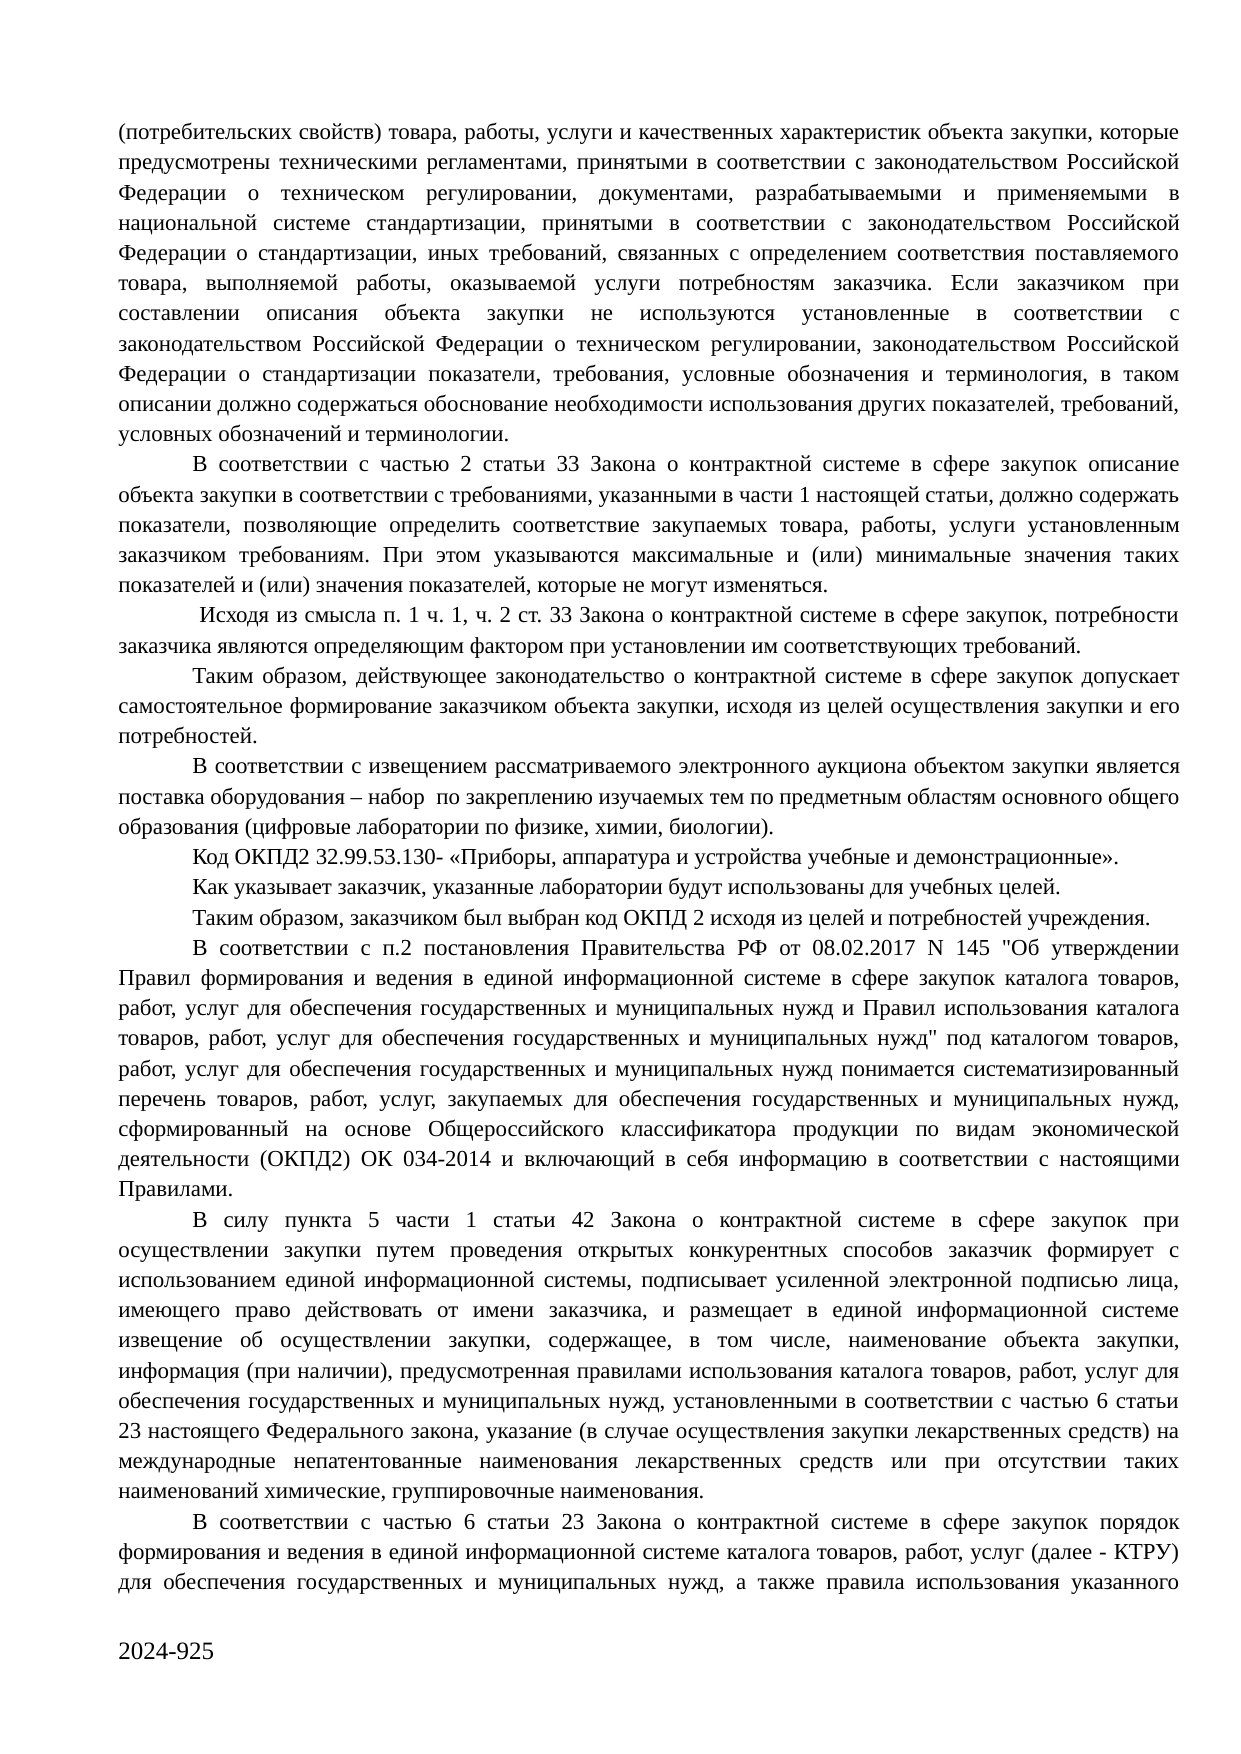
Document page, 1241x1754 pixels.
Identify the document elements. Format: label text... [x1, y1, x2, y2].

text Таким образом, действующее законодательство о контрактной системе в сфере закупок допускает самостоятельное формирование заказчиком объекта закупки, исходя из целей осуществления закупки и его потребностей. [118, 662, 1181, 749]
text В соответствии с извещением рассматриваемого электронного аукциона объектом закупки является поставка оборудования – набор по закреплению изучаемых тем по предметным областям основного общего образования (цифровые лаборатории по физике, химии, биологии). [118, 752, 1181, 839]
text Таким образом, заказчиком был выбран код ОКПД 2 исходя из целей и потребностей учреждения. [118, 903, 1181, 930]
text Исходя из смысла п. 1 ч. 1, ч. 2 ст. 33 Закона о контрактной системе в сфере закупок, потребности заказчика являются определяющим фактором при установлении им соответствующих требований. [118, 601, 1181, 658]
text В соответствии с частью 6 статьи 23 Закона о контрактной системе в сфере закупок порядок формирования и ведения в единой информационной системе каталога товаров, работ, услуг (далее - КТРУ) для обеспечения государственных и муниципальных нужд, а также правила использования указанного [118, 1508, 1181, 1594]
text В соответствии с частью 2 статьи 33 Закона о контрактной системе в сфере закупок описание объекта закупки в соответствии с требованиями, указанными в части 1 настоящей статьи, должно содержать показатели, позволяющие определить соответствие закупаемых товара, работы, услуги установленным заказчиком требованиям. При этом указываются максимальные и (или) минимальные значения таких показателей и (или) значения показателей, которые не могут изменяться. [118, 450, 1181, 598]
text В соответствии с п.2 постановления Правительства РФ от 08.02.2017 N 145 "Об утверждении Правил формирования и ведения в единой информационной системе в сфере закупок каталога товаров, работ, услуг для обеспечения государственных и муниципальных нужд и Правил использования каталога товаров, работ, услуг для обеспечения государственных и муниципальных нужд" под каталогом товаров, работ, услуг для обеспечения государственных и муниципальных нужд понимается систематизированный перечень товаров, работ, услуг, закупаемых для обеспечения государственных и муниципальных нужд, сформированный на основе Общероссийского классификатора продукции по видам экономической деятельности (ОКПД2) ОК 034-2014 и включающий в себя информацию в соответствии с настоящими Правилами. [118, 934, 1181, 1202]
text (потребительских свойств) товара, работы, услуги и качественных характеристик объекта закупки, которые предусмотрены техническими регламентами, принятыми в соответствии с законодательством Российской Федерации о техническом регулировании, документами, разрабатываемыми и применяемыми в национальной системе стандартизации, принятыми в соответствии с законодательством Российской Федерации о стандартизации, иных требований, связанных с определением соответствия поставляемого товара, выполняемой работы, оказываемой услуги потребностям заказчика. Если заказчиком при составлении описания объекта закупки не используются установленные в соответствии с законодательством Российской Федерации о техническом регулировании, законодательством Российской Федерации о стандартизации показатели, требования, условные обозначения и терминология, в таком описании должно содержаться обоснование необходимости использования других показателей, требований, условных обозначений и терминологии. [118, 118, 1181, 447]
text В силу пункта 5 части 1 статьи 42 Закона о контрактной системе в сфере закупок при осуществлении закупки путем проведения открытых конкурентных способов заказчик формирует с использованием единой информационной системы, подписывает усиленной электронной подписью лица, имеющего право действовать от имени заказчика, и размещает в единой информационной системе извещение об осуществлении закупки, содержащее, в том числе, наименование объекта закупки, информация (при наличии), предусмотренная правилами использования каталога товаров, работ, услуг для обеспечения государственных и муниципальных нужд, установленными в соответствии с частью 6 статьи 23 настоящего Федерального закона, указание (в случае осуществления закупки лекарственных средств) на международные непатентованные наименования лекарственных средств или при отсутствии таких наименований химические, группировочные наименования. [118, 1206, 1181, 1504]
text Код ОКПД2 32.99.53.130- «Приборы, аппаратура и устройства учебные и демонстрационные». [118, 843, 1181, 869]
text Как указывает заказчик, указанные лаборатории будут использованы для учебных целей. [118, 873, 1181, 900]
